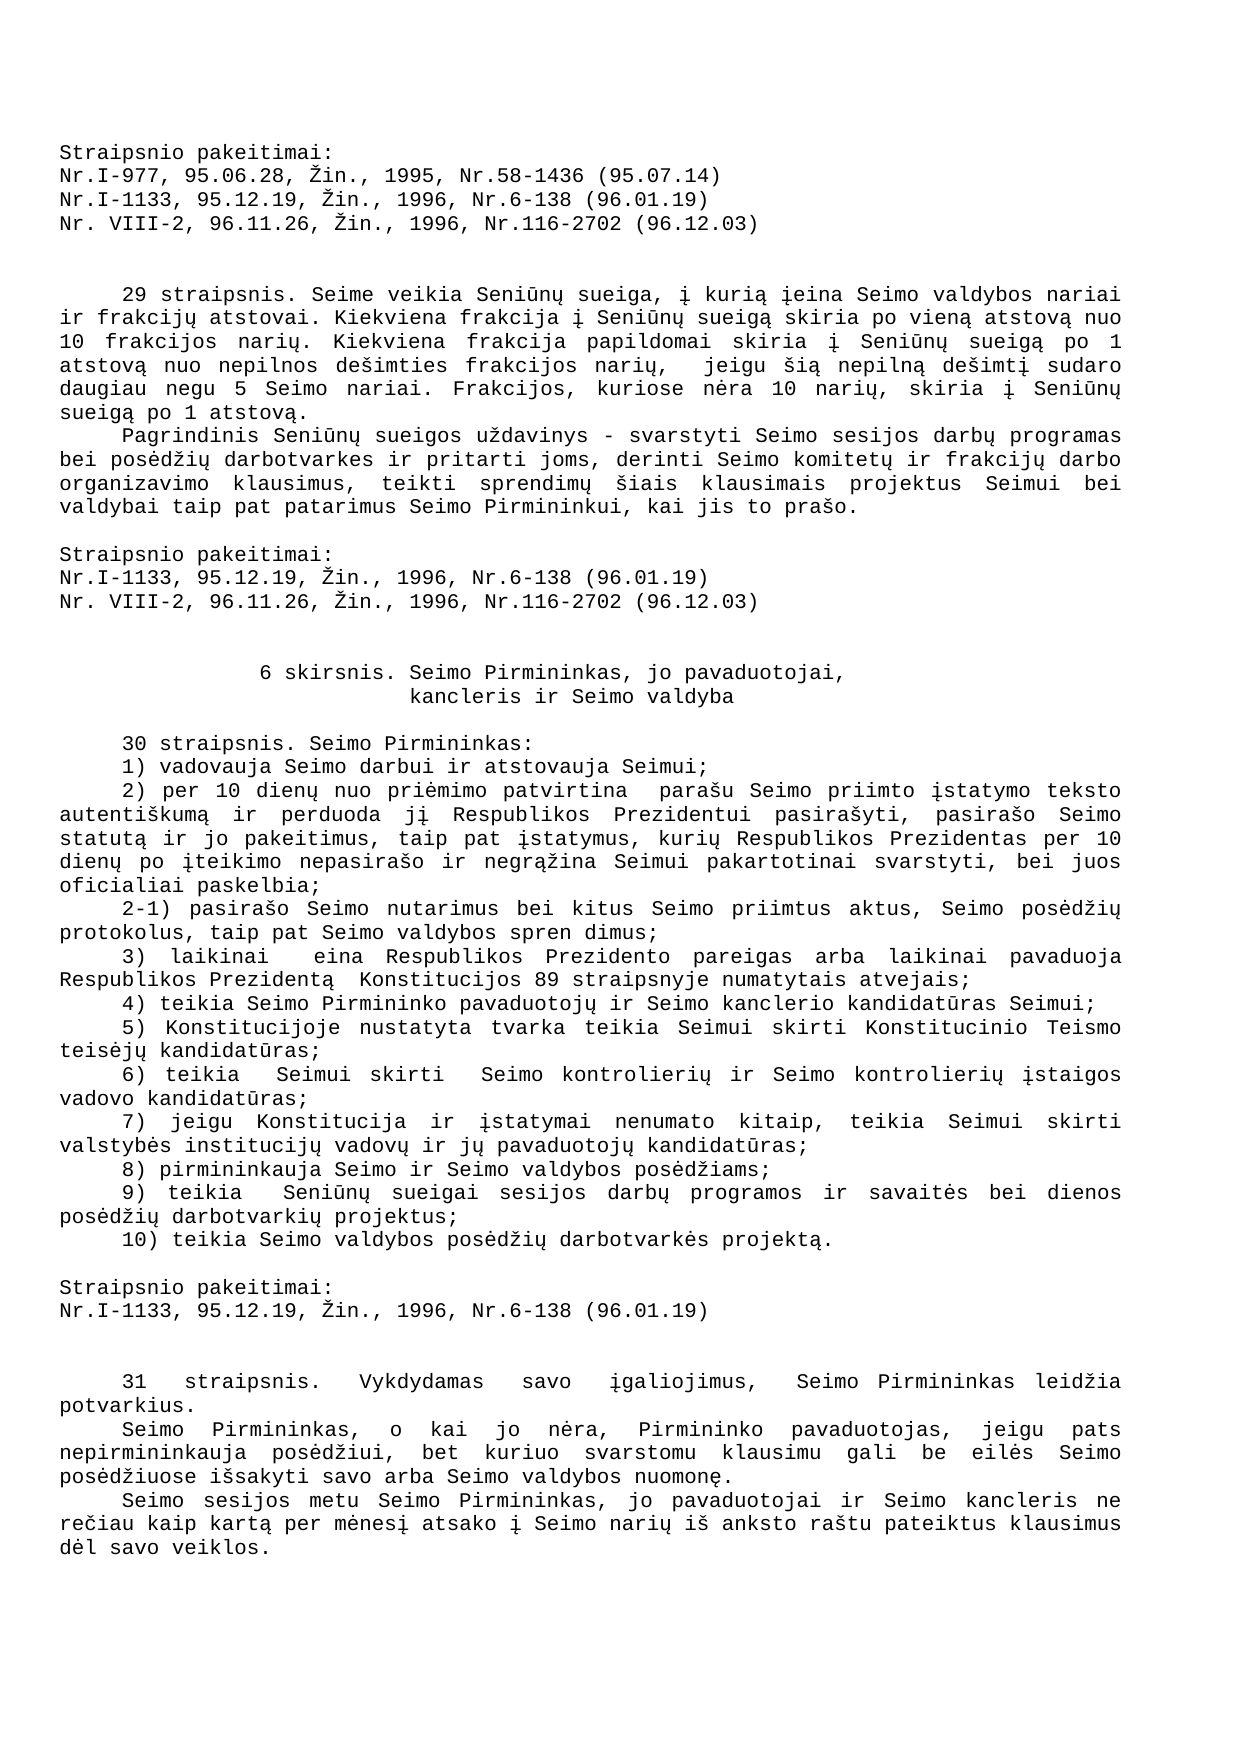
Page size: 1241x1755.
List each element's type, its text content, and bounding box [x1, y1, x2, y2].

text Seimo Pirmininkas, o kai jo nėra, Pirmininko pavaduotojas, jeigu pats nepirmininkauja posėdžiui, bet kuriuo svarstomu klausimu gali be eilės Seimo posėdžiuose išsakyti savo arba Seimo valdybos nuomonę. [59, 1419, 1122, 1489]
text 1) vadovauja Seimo darbui ir atstovauja Seimui; [59, 757, 1122, 780]
text 8) pirmininkauja Seimo ir Seimo valdybos posėdžiams; [59, 1158, 1122, 1182]
text Pagrindinis Seniūnų sueigos uždavinys - svarstyti Seimo sesijos darbų programas bei posėdžių darbotvarkes ir pritarti joms, derinti Seimo komitetų ir frakcijų darbo organizavimo klausimus, teikti sprendimų šiais klausimais projektus Seimui bei valdybai taip pat patarimus Seimo Pirmininkui, kai jis to prašo. [59, 426, 1122, 520]
text 29 straipsnis. Seime veikia Seniūnų sueiga, į kurią įeina Seimo valdybos nariai ir frakcijų atstovai. Kiekviena frakcija į Seniūnų sueigą skiria po vieną atstovą nuo 10 frakcijos narių. Kiekviena frakcija papildomai skiria į Seniūnų sueigą po 1 atstovą nuo nepilnos dešimties frakcijos narių, jeigu šią nepilną dešimtį sudaro daugiau negu 5 Seimo nariai. Frakcijos, kuriose nėra 10 narių, skiria į Seniūnų sueigą po 1 atstovą. [59, 284, 1122, 426]
text Nr.I-1133, 95.12.19, Žin., 1996, Nr.6-138 (96.01.19) [59, 1300, 1122, 1324]
text 6) teikia Seimui skirti Seimo kontrolierių ir Seimo kontrolierių įstaigos vadovo kandidatūras; [59, 1064, 1122, 1111]
text 5) Konstitucijoje nustatyta tvarka teikia Seimui skirti Konstitucinio Teismo teisėjų kandidatūras; [59, 1017, 1122, 1064]
text 9) teikia Seniūnų sueigai sesijos darbų programos ir savaitės bei dienos posėdžių darbotvarkių projektus; [59, 1182, 1122, 1229]
text Nr. VIII-2, 96.11.26, Žin., 1996, Nr.116-2702 (96.12.03) [59, 213, 1122, 236]
text Straipsnio pakeitimai: [59, 544, 1122, 567]
text Nr.I-1133, 95.12.19, Žin., 1996, Nr.6-138 (96.01.19) [59, 567, 1122, 591]
text Seimo sesijos metu Seimo Pirmininkas, jo pavaduotojai ir Seimo kancleris ne rečiau kaip kartą per mėnesį atsako į Seimo narių iš anksto raštu pateiktus klausimus dėl savo veiklos. [59, 1489, 1122, 1561]
text Straipsnio pakeitimai: [59, 1277, 1122, 1300]
text 2) per 10 dienų nuo priėmimo patvirtina parašu Seimo priimto įstatymo teksto autentiškumą ir perduoda jį Respublikos Prezidentui pasirašyti, pasirašo Seimo statutą ir jo pakeitimus, taip pat įstatymus, kurių Respublikos Prezidentas per 10 dienų po įteikimo nepasirašo ir negrąžina Seimui pakartotinai svarstyti, bei juos oficialiai paskelbia; [59, 780, 1122, 898]
text Nr.I-1133, 95.12.19, Žin., 1996, Nr.6-138 (96.01.19) [59, 189, 1122, 213]
text Nr.I-977, 95.06.28, Žin., 1995, Nr.58-1436 (95.07.14) [59, 165, 1122, 189]
text 7) jeigu Konstitucija ir įstatymai nenumato kitaip, teikia Seimui skirti valstybės institucijų vadovų ir jų pavaduotojų kandidatūras; [59, 1111, 1122, 1158]
text Nr. VIII-2, 96.11.26, Žin., 1996, Nr.116-2702 (96.12.03) [59, 591, 1122, 615]
text 3) laikinai eina Respublikos Prezidento pareigas arba laikinai pavaduoja Respublikos Prezidentą Konstitucijos 89 straipsnyje numatytais atvejais; [59, 946, 1122, 993]
text 2-1) pasirašo Seimo nutarimus bei kitus Seimo priimtus aktus, Seimo posėdžių protokolus, taip pat Seimo valdybos spren dimus; [59, 898, 1122, 946]
text 30 straipsnis. Seimo Pirmininkas: [59, 733, 1122, 757]
text 10) teikia Seimo valdybos posėdžių darbotvarkės projektą. [59, 1229, 1122, 1253]
text Straipsnio pakeitimai: [59, 142, 1122, 165]
text 6 skirsnis. Seimo Pirmininkas, jo pavaduotojai, [59, 662, 1122, 686]
text 4) teikia Seimo Pirmininko pavaduotojų ir Seimo kanclerio kandidatūras Seimui; [59, 993, 1122, 1017]
text kancleris ir Seimo valdyba [59, 686, 1122, 709]
text 31 straipsnis. Vykdydamas savo įgaliojimus, Seimo Pirmininkas leidžia potvarkius. [59, 1371, 1122, 1419]
